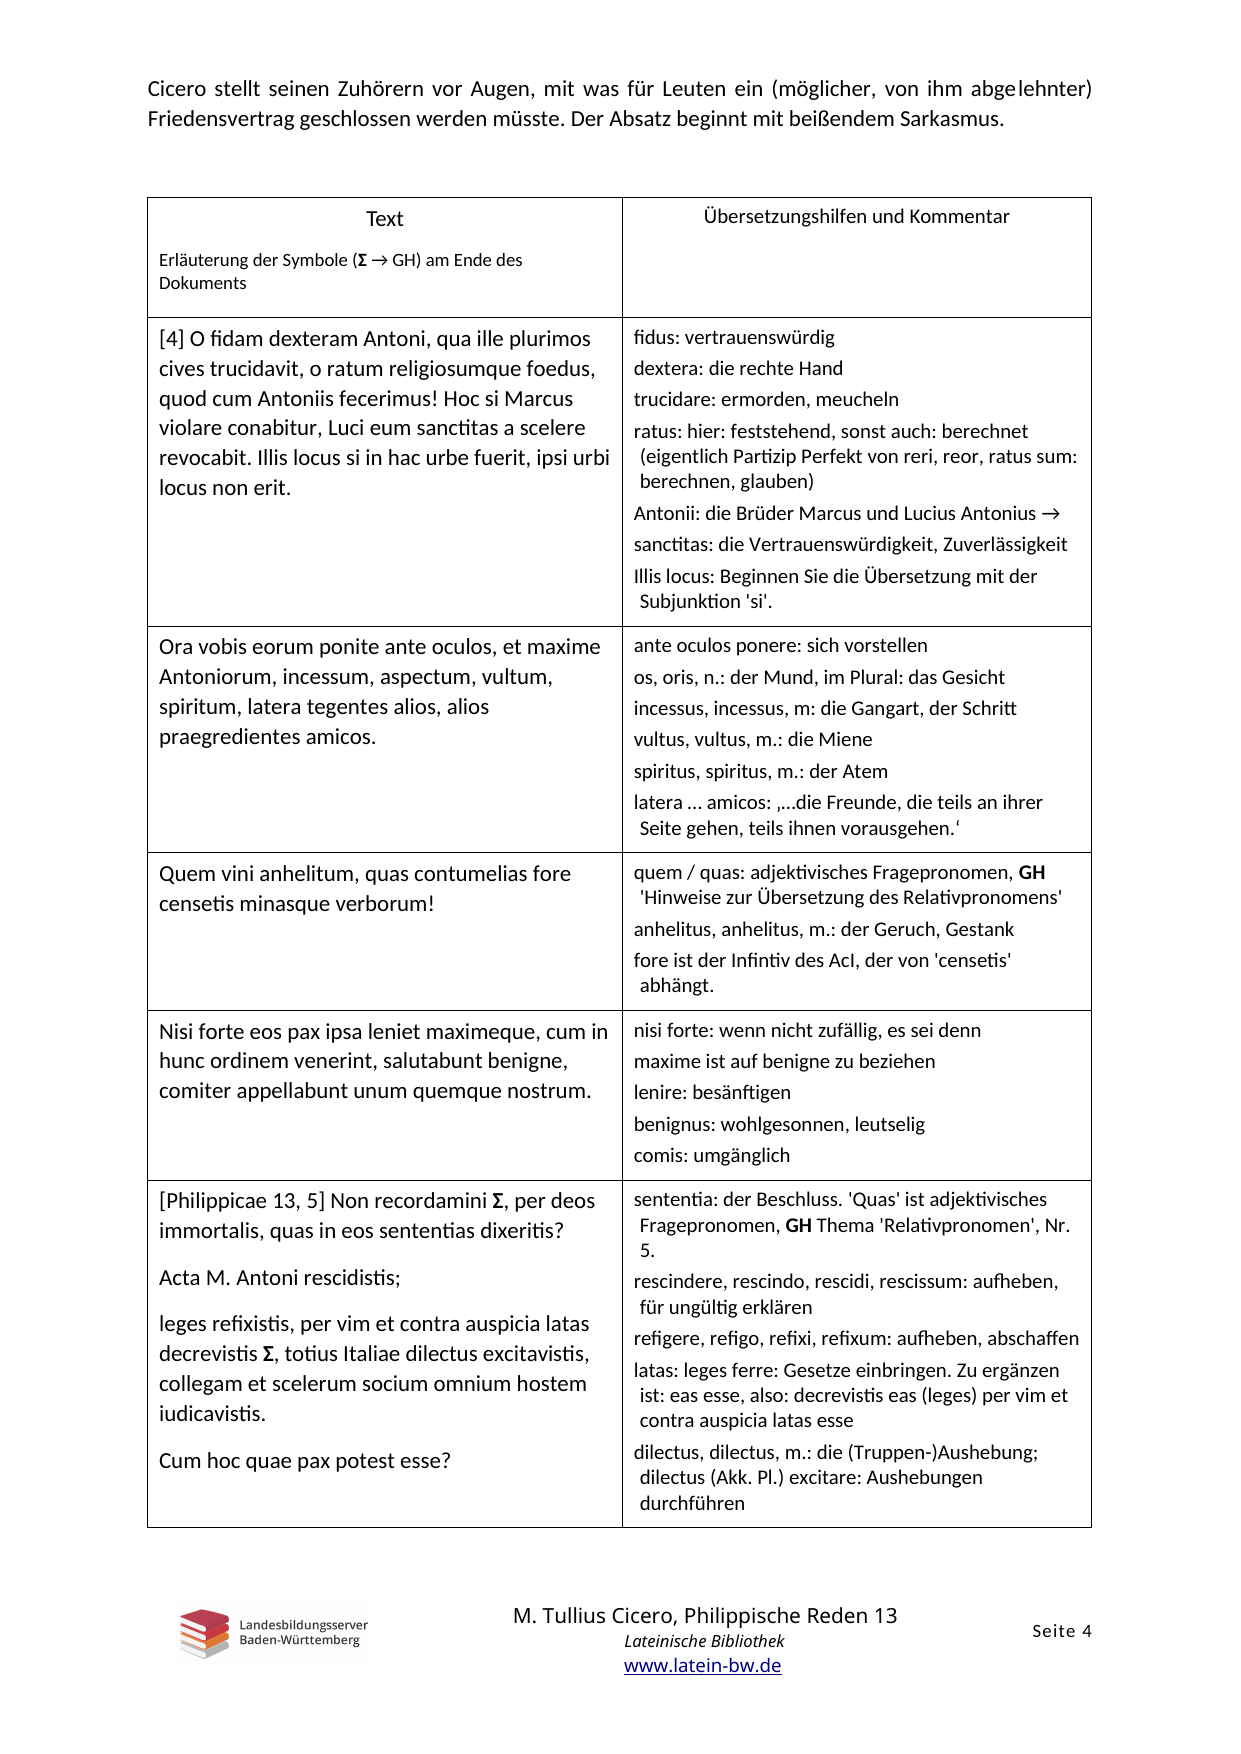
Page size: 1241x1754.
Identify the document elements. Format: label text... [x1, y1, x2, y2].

table_cell Ora vobis eorum ponite ante oculos, et maxime Antoniorum, incessum, aspectum, vultum, spiritum, latera tegentes alios, alios praegredientes amicos. [148, 627, 622, 852]
table_cell quem / quas: adjektivisches Fragepronomen, GH 'Hinweise zur Übersetzung des Relativpronomens' anhelitus, anhelitus, m.: der Geruch, Gestank fore ist der Infintiv des AcI, der von 'censetis' abhängt. [623, 853, 1091, 1010]
table_header Übersetzungshilfen und Kommentar [623, 198, 1091, 317]
table_cell Quem vini anhelitum, quas contumelias fore censetis minasque verborum! [148, 853, 622, 1010]
table_cell fidus: vertrauenswürdig dextera: die rechte Hand trucidare: ermorden, meucheln ratus: hier: feststehend, sonst auch: berechnet (eigentlich Partizip Perfekt von reri, reor, ratus sum: berechnen, glauben) Antonii: die Brüder Marcus und Lucius Antonius → sanctitas: die Vertrauenswürdigkeit, Zuverlässigkeit Illis locus: Beginnen Sie die Übersetzung mit der Subjunktion 'si'. [623, 318, 1091, 626]
picture [172, 1601, 371, 1665]
table_header Text Erläuterung der Symbole (Ʃ → GH) am Ende des Dokuments [148, 198, 622, 317]
table_cell sententia: der Beschluss. 'Quas' ist adjektivisches Fragepronomen, GH Thema 'Relativpronomen', Nr. 5. rescindere, rescindo, rescidi, rescissum: aufheben, für ungültig erklären refigere, refigo, refixi, refixum: aufheben, abschaffen latas: leges ferre: Gesetze einbringen. Zu ergänzen ist: eas esse, also: decrevistis eas (leges) per vim et contra auspicia latas esse dilectus, dilectus, m.: die (Truppen-)Aushebung; dilectus (Akk. Pl.) excitare: Aushebungen durchführen [623, 1181, 1091, 1527]
text Cicero stellt seinen Zuhörern vor Augen, mit was für Leuten ein (möglicher, von ihm abge­lehnter) Friedensvertrag geschlossen werden müsste. Der Absatz beginnt mit beißendem Sarkasmus. [148, 74, 1093, 132]
table_cell [4] O fidam dexteram Antoni, qua ille plurimos cives trucidavit, o ratum religiosumque foedus, quod cum Antoniis fecerimus! Hoc si Marcus violare conabitur, Luci eum sanctitas a scelere revocabit. Illis locus si in hac urbe fuerit, ipsi urbi locus non erit. [148, 318, 622, 626]
table_cell [Philippicae 13, 5] Non recordamini Σ, per deos immortalis, quas in eos sententias dixeritis? Acta M. Antoni rescidistis; leges refixistis, per vim et contra auspicia latas decrevistis Σ, totius Italiae dilectus excitavistis, collegam et scelerum socium omnium hostem iudicavistis. Cum hoc quae pax potest esse? [148, 1181, 622, 1527]
table_cell nisi forte: wenn nicht zufällig, es sei denn maxime ist auf benigne zu beziehen lenire: besänftigen benignus: wohlgesonnen, leutselig comis: umgänglich [623, 1011, 1091, 1179]
table_cell Nisi forte eos pax ipsa leniet maximeque, cum in hunc ordinem venerint, salutabunt benigne, comiter appellabunt unum quemque nostrum. [148, 1011, 622, 1179]
table_cell ante oculos ponere: sich vorstellen os, oris, n.: der Mund, im Plural: das Gesicht incessus, incessus, m: die Gangart, der Schritt vultus, vultus, m.: die Miene spiritus, spiritus, m.: der Atem latera … amicos: ‚…die Freunde, die teils an ihrer Seite gehen, teils ihnen vorausgehen.‘ [623, 627, 1091, 852]
